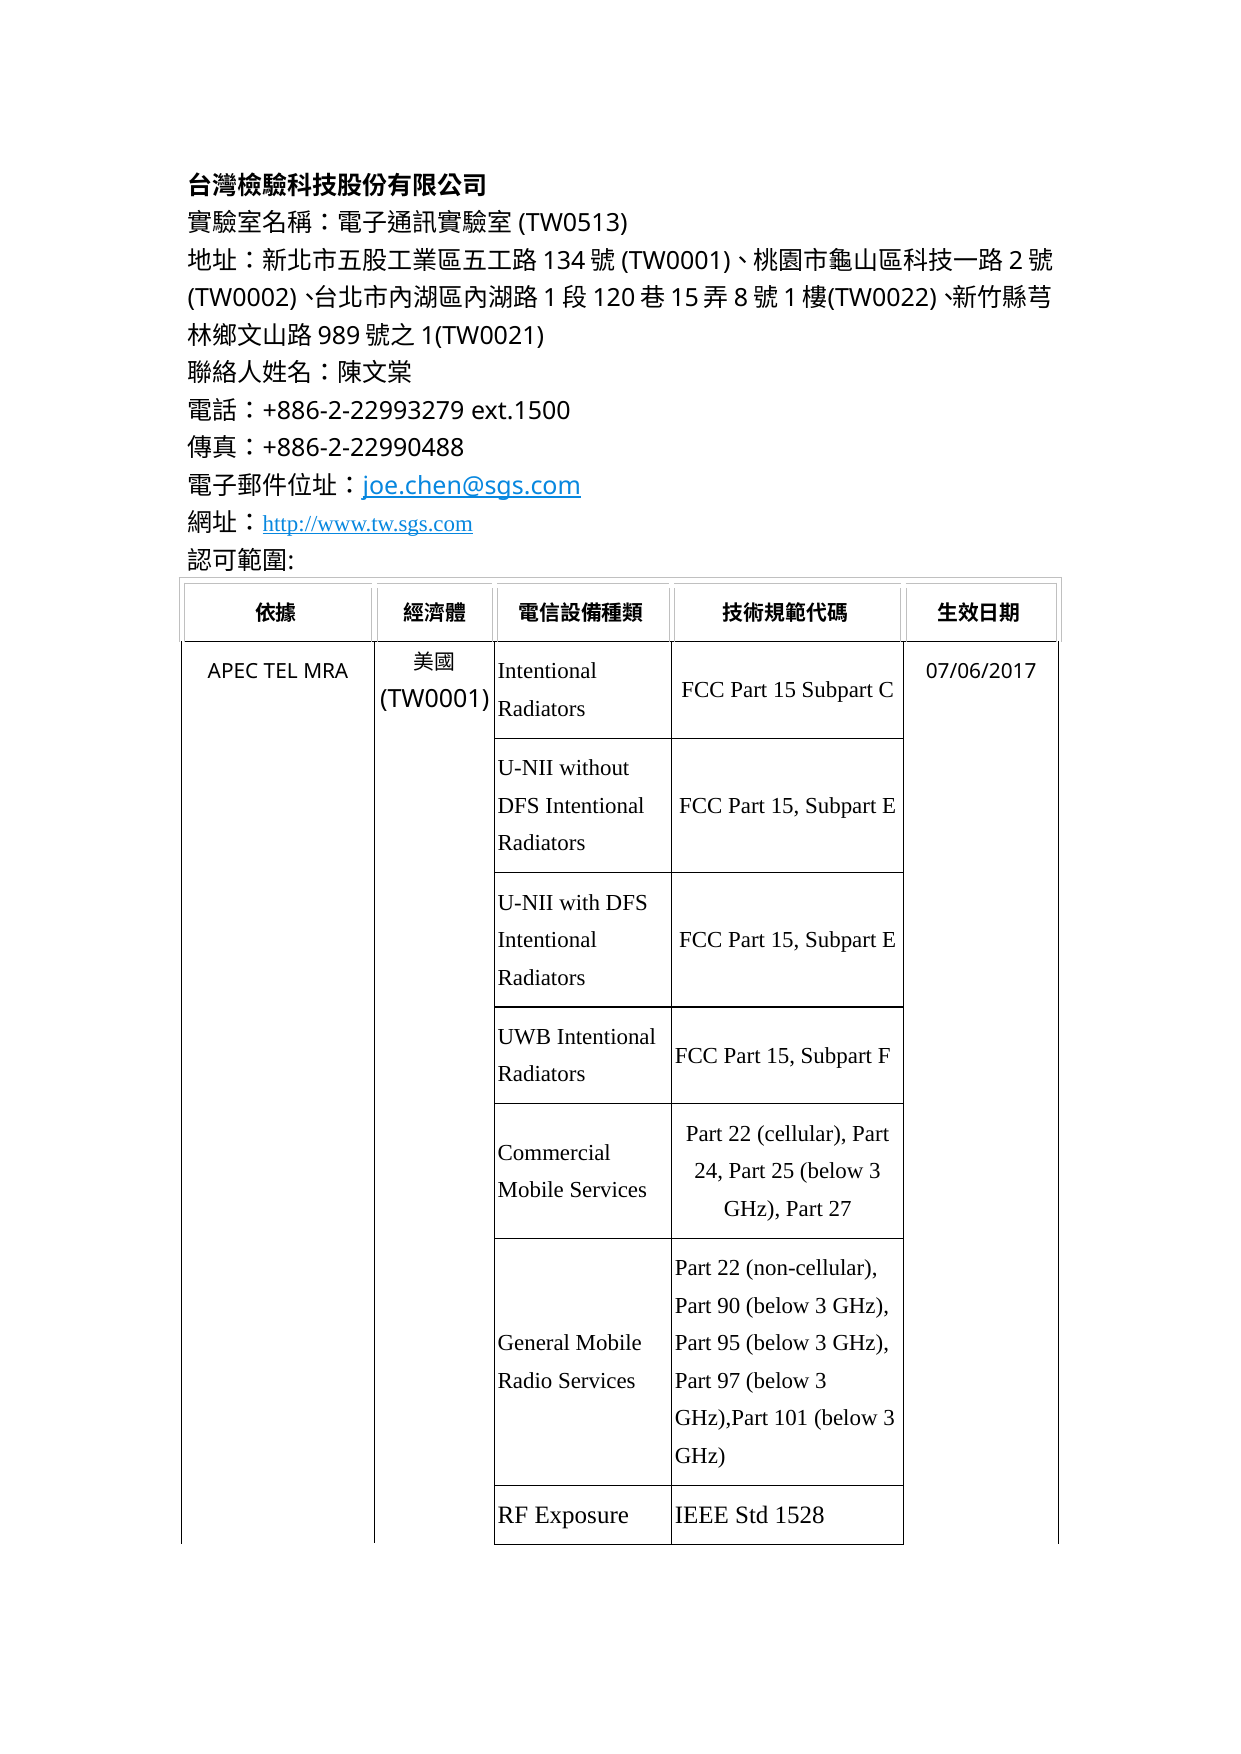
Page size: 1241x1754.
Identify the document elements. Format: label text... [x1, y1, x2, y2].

table_header 經濟體 [374, 578, 494, 641]
table_header 電信設備種類 [495, 578, 672, 641]
table_cell APEC TEL MRA [182, 641, 374, 1544]
text 台灣檢驗科技股份有限公司 實驗室名稱：電子通訊實驗室 (TW0513) 地址：新北市五股工業區五工路134號 (TW0001)、桃園市龜山區科技一路2號(TW0002)、台北市內湖區內湖路1段120巷15弄8號1樓(TW0022)、新竹縣芎林鄉文山路989號之1(TW0021) 聯絡人姓名：陳文棠 電話：+886-2-22993279 ext.1500 傳真：+886-2-22990488 電子郵件位址：joe.chen@sgs.com 網址：http://www.tw.sgs.com 認可範圍: [187, 164, 1053, 577]
table_cell FCC Part 15 Subpart C [672, 642, 903, 738]
table_cell RF Exposure [495, 1486, 671, 1544]
table_header 技術規範代碼 [672, 578, 903, 641]
table_header 生效日期 [903, 578, 1059, 641]
table_cell U-NII without DFS Intentional Radiators [495, 739, 671, 872]
table_cell IEEE Std 1528 [672, 1486, 903, 1544]
table_cell FCC Part 15, Subpart E [672, 873, 903, 1006]
table_cell FCC Part 15, Subpart E [672, 739, 903, 872]
table_cell Part 22 (non-cellular), Part 90 (below 3 GHz), Part 95 (below 3 GHz), Part 97 (below 3 GHz),Part 101 (below 3 GHz) [672, 1239, 903, 1484]
table_cell FCC Part 15, Subpart F [672, 1008, 903, 1103]
table_cell 美國 (TW0001) [374, 642, 494, 1544]
table_cell UWB Intentional Radiators [495, 1008, 671, 1103]
table_cell Part 22 (cellular), Part 24, Part 25 (below 3 GHz), Part 27 [672, 1104, 903, 1238]
table_header 依據 [181, 578, 374, 641]
table_cell 07/06/2017 [904, 641, 1058, 1544]
table_cell Intentional Radiators [495, 642, 671, 738]
table_cell U-NII with DFS Intentional Radiators [495, 873, 671, 1006]
table_cell Commercial Mobile Services [495, 1104, 671, 1238]
table_cell General Mobile Radio Services [495, 1239, 671, 1484]
